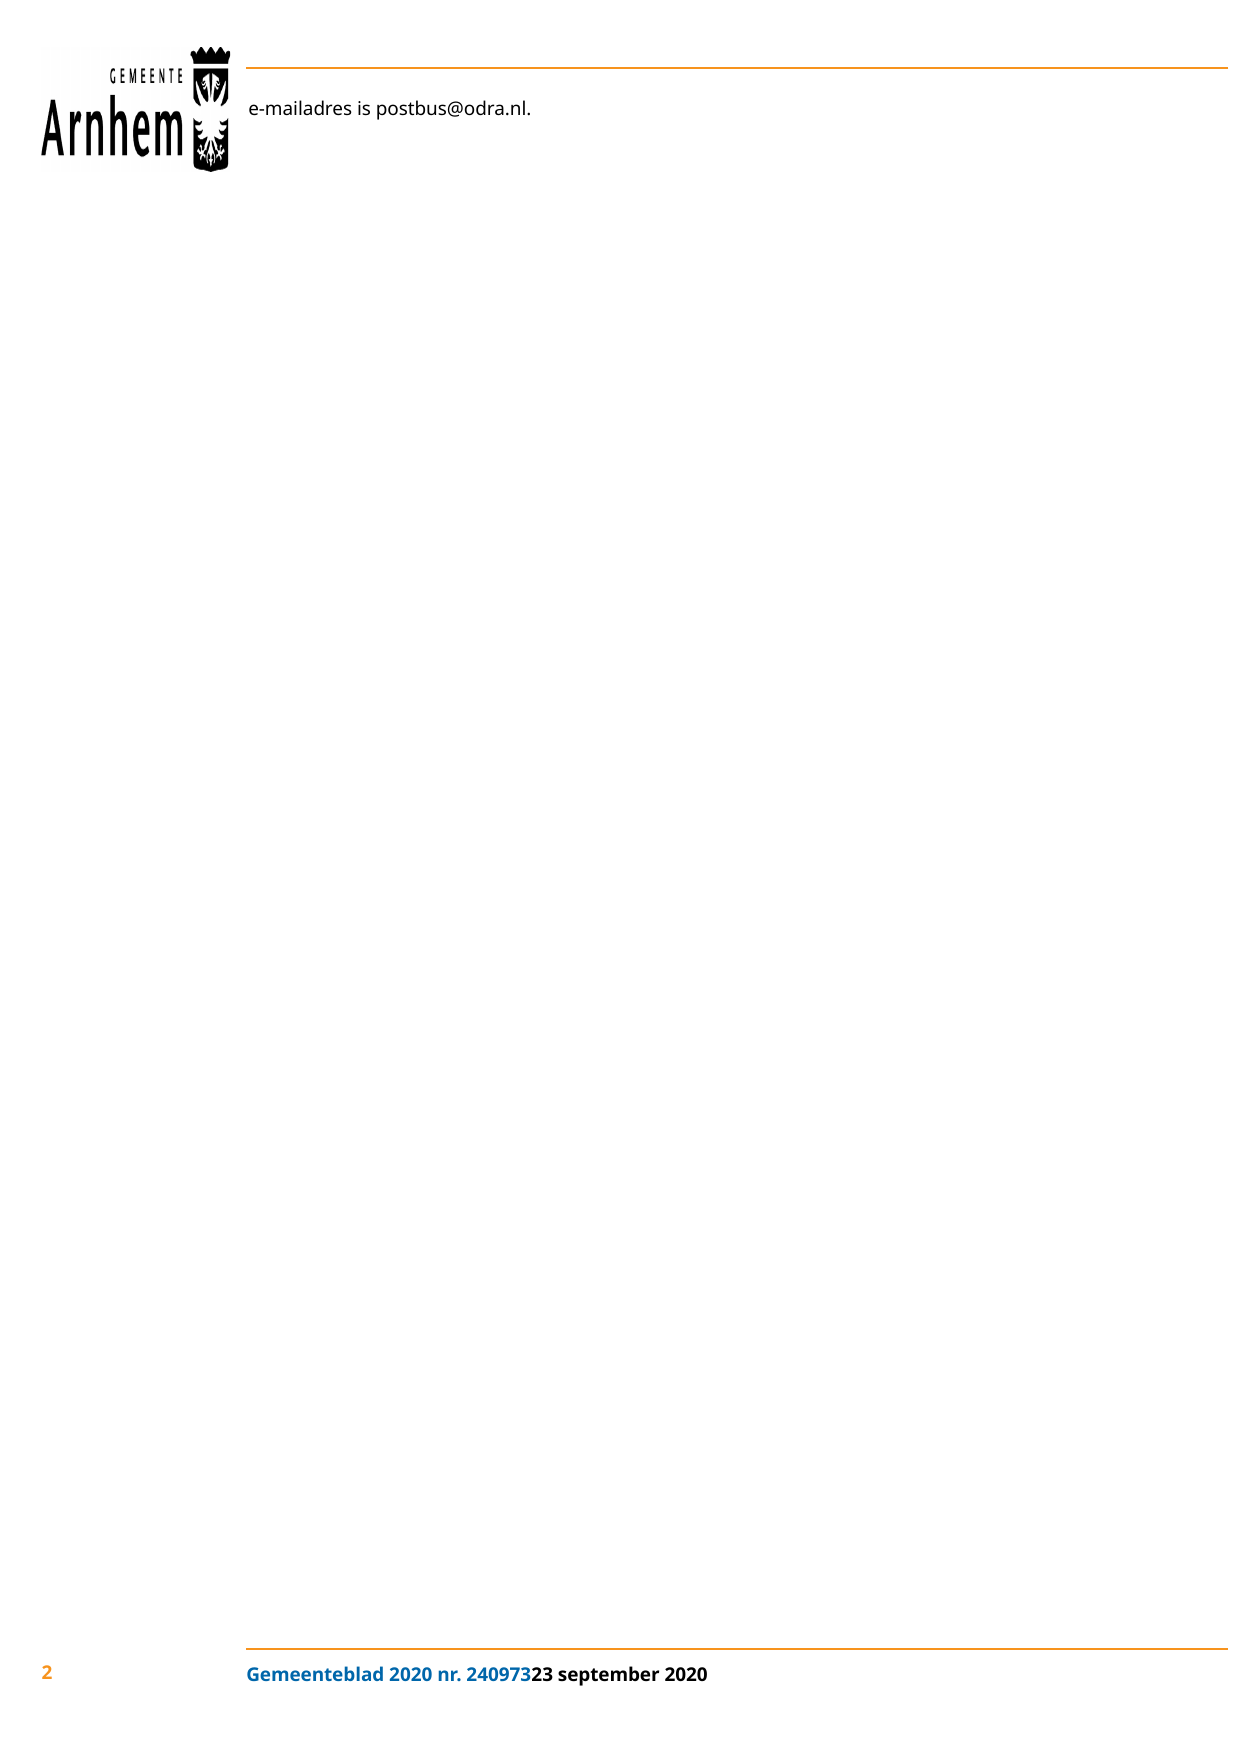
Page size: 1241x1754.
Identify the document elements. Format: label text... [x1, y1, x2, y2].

text e-mailadres is postbus@odra.nl. [248, 95, 1152, 121]
picture [41, 47, 231, 172]
